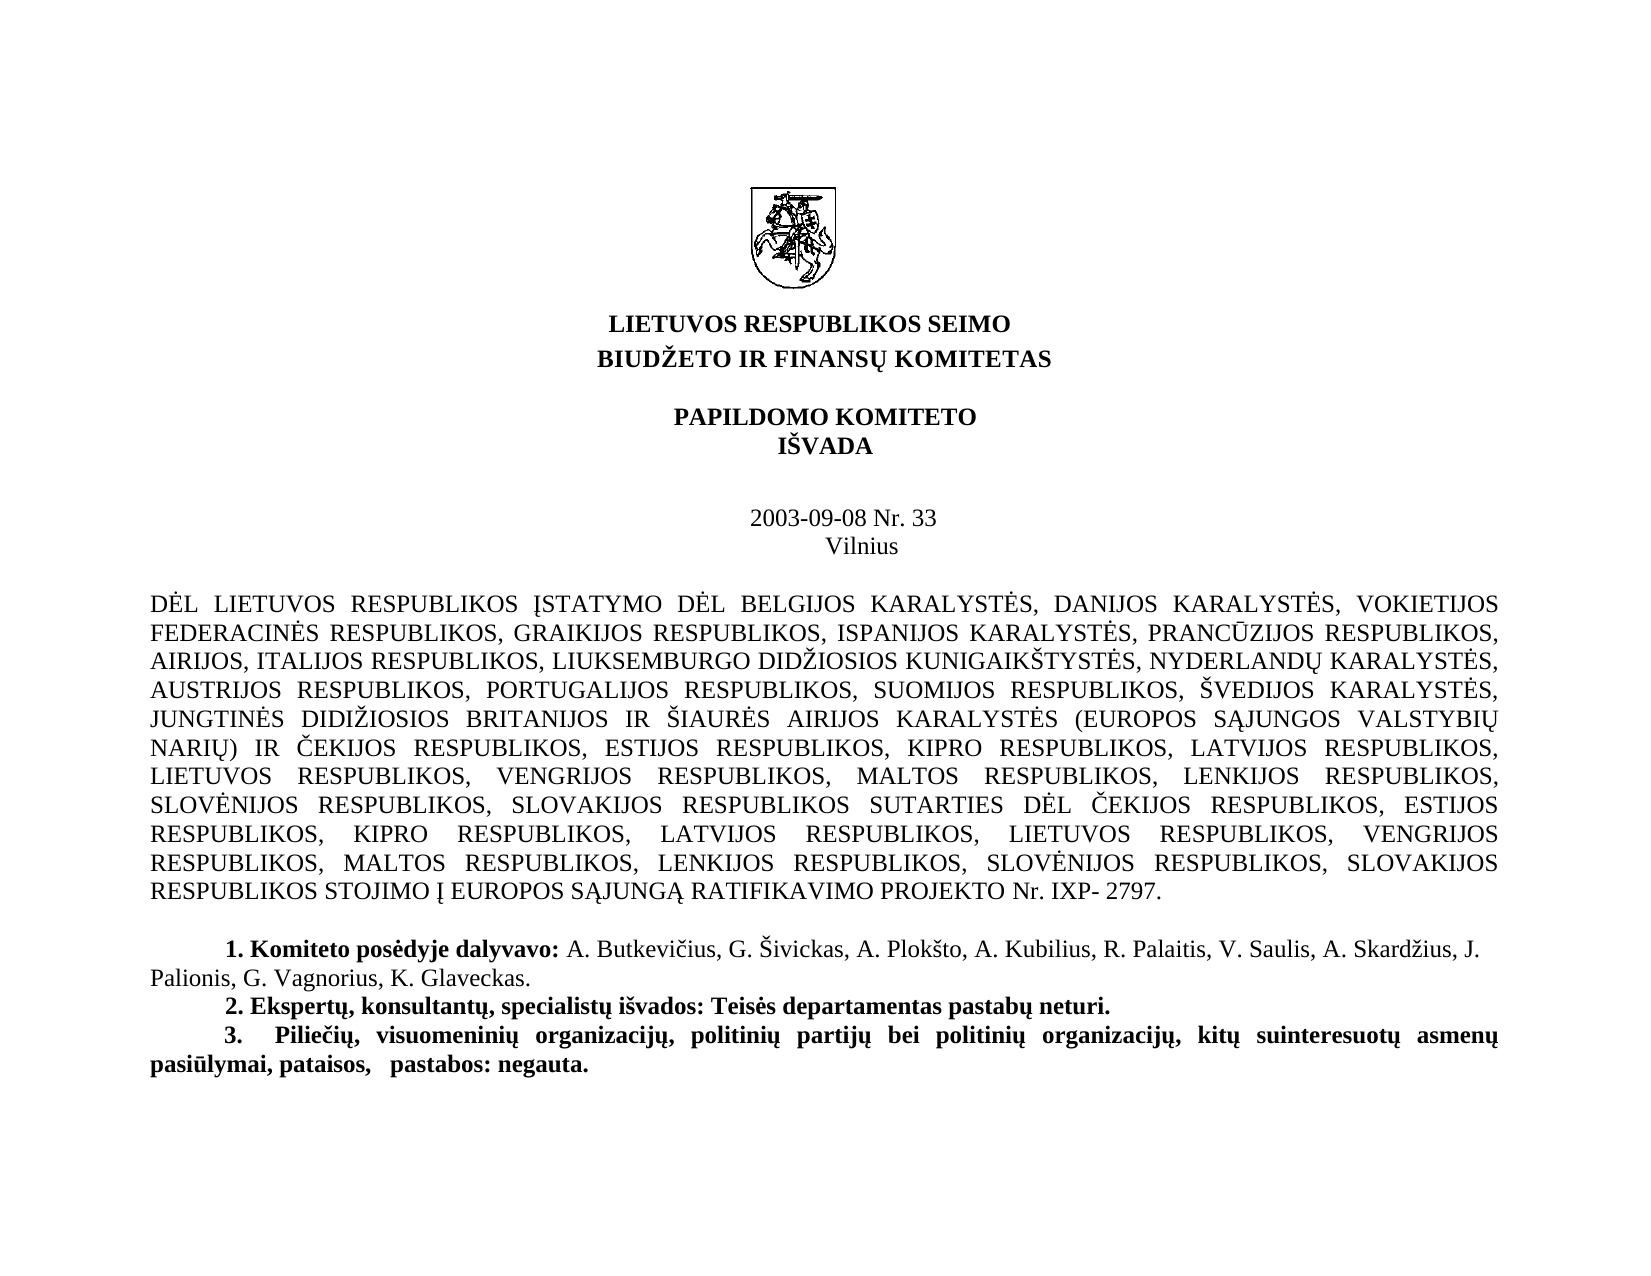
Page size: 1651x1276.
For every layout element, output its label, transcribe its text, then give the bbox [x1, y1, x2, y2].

text DĖL LIETUVOS RESPUBLIKOS ĮSTATYMO DĖL BELGIJOS KARALYSTĖS, DANIJOS KARALYSTĖS, VOKIETIJOS FEDERACINĖS RESPUBLIKOS, GRAIKIJOS RESPUBLIKOS, ISPANIJOS KARALYSTĖS, PRANCŪZIJOS RESPUBLIKOS, AIRIJOS, ITALIJOS RESPUBLIKOS, LIUKSEMBURGO DIDŽIOSIOS KUNIGAIKŠTYSTĖS, NYDERLANDŲ KARALYSTĖS, AUSTRIJOS RESPUBLIKOS, PORTUGALIJOS RESPUBLIKOS, SUOMIJOS RESPUBLIKOS, ŠVEDIJOS KARALYSTĖS, JUNGTINĖS DIDIŽIOSIOS BRITANIJOS IR ŠIAURĖS AIRIJOS KARALYSTĖS (EUROPOS SĄJUNGOS VALSTYBIŲ NARIŲ) IR ČEKIJOS RESPUBLIKOS, ESTIJOS RESPUBLIKOS, KIPRO RESPUBLIKOS, LATVIJOS RESPUBLIKOS, LIETUVOS RESPUBLIKOS, VENGRIJOS RESPUBLIKOS, MALTOS RESPUBLIKOS, LENKIJOS RESPUBLIKOS, SLOVĖNIJOS RESPUBLIKOS, SLOVAKIJOS RESPUBLIKOS SUTARTIES DĖL ČEKIJOS RESPUBLIKOS, ESTIJOS RESPUBLIKOS, KIPRO RESPUBLIKOS, LATVIJOS RESPUBLIKOS, LIETUVOS RESPUBLIKOS, VENGRIJOS RESPUBLIKOS, MALTOS RESPUBLIKOS, LENKIJOS RESPUBLIKOS, SLOVĖNIJOS RESPUBLIKOS, SLOVAKIJOS RESPUBLIKOS STOJIMO Į EUROPOS SĄJUNGĄ RATIFIKAVIMO PROJEKTO Nr. IXP- 2797. [150, 589, 1500, 905]
text 2003-09-08 Nr. 33 [750, 503, 1500, 531]
text BIUDŽETO IR FINANSŲ KOMITETAS [150, 344, 1499, 373]
text 2. Ekspertų, konsultantų, specialistų išvados: Teisės departamentas pastabų neturi. [150, 991, 1500, 1020]
text PAPILDOMO KOMITETO [150, 402, 1500, 431]
text Vilnius [750, 531, 1500, 560]
text 3. Piliečių, visuomeninių organizacijų, politinių partijų bei politinių organizacijų, kitų suinteresuotų asmenų pasiūlymai, pataisos, pastabos: negauta. [150, 1020, 1500, 1078]
text LIETUVOS RESPUBLIKOS SEIMO [150, 309, 1469, 338]
subtitle 1. Komiteto posėdyje dalyvavo: A. Butkevičius, G. Šivickas, A. Plokšto, A. Kubilius, R. Palaitis, V. Saulis, A. Skardžius, J. Palionis, G. Vagnorius, K. Glaveckas. [150, 934, 1500, 991]
subtitle IŠVADA [150, 431, 1500, 459]
